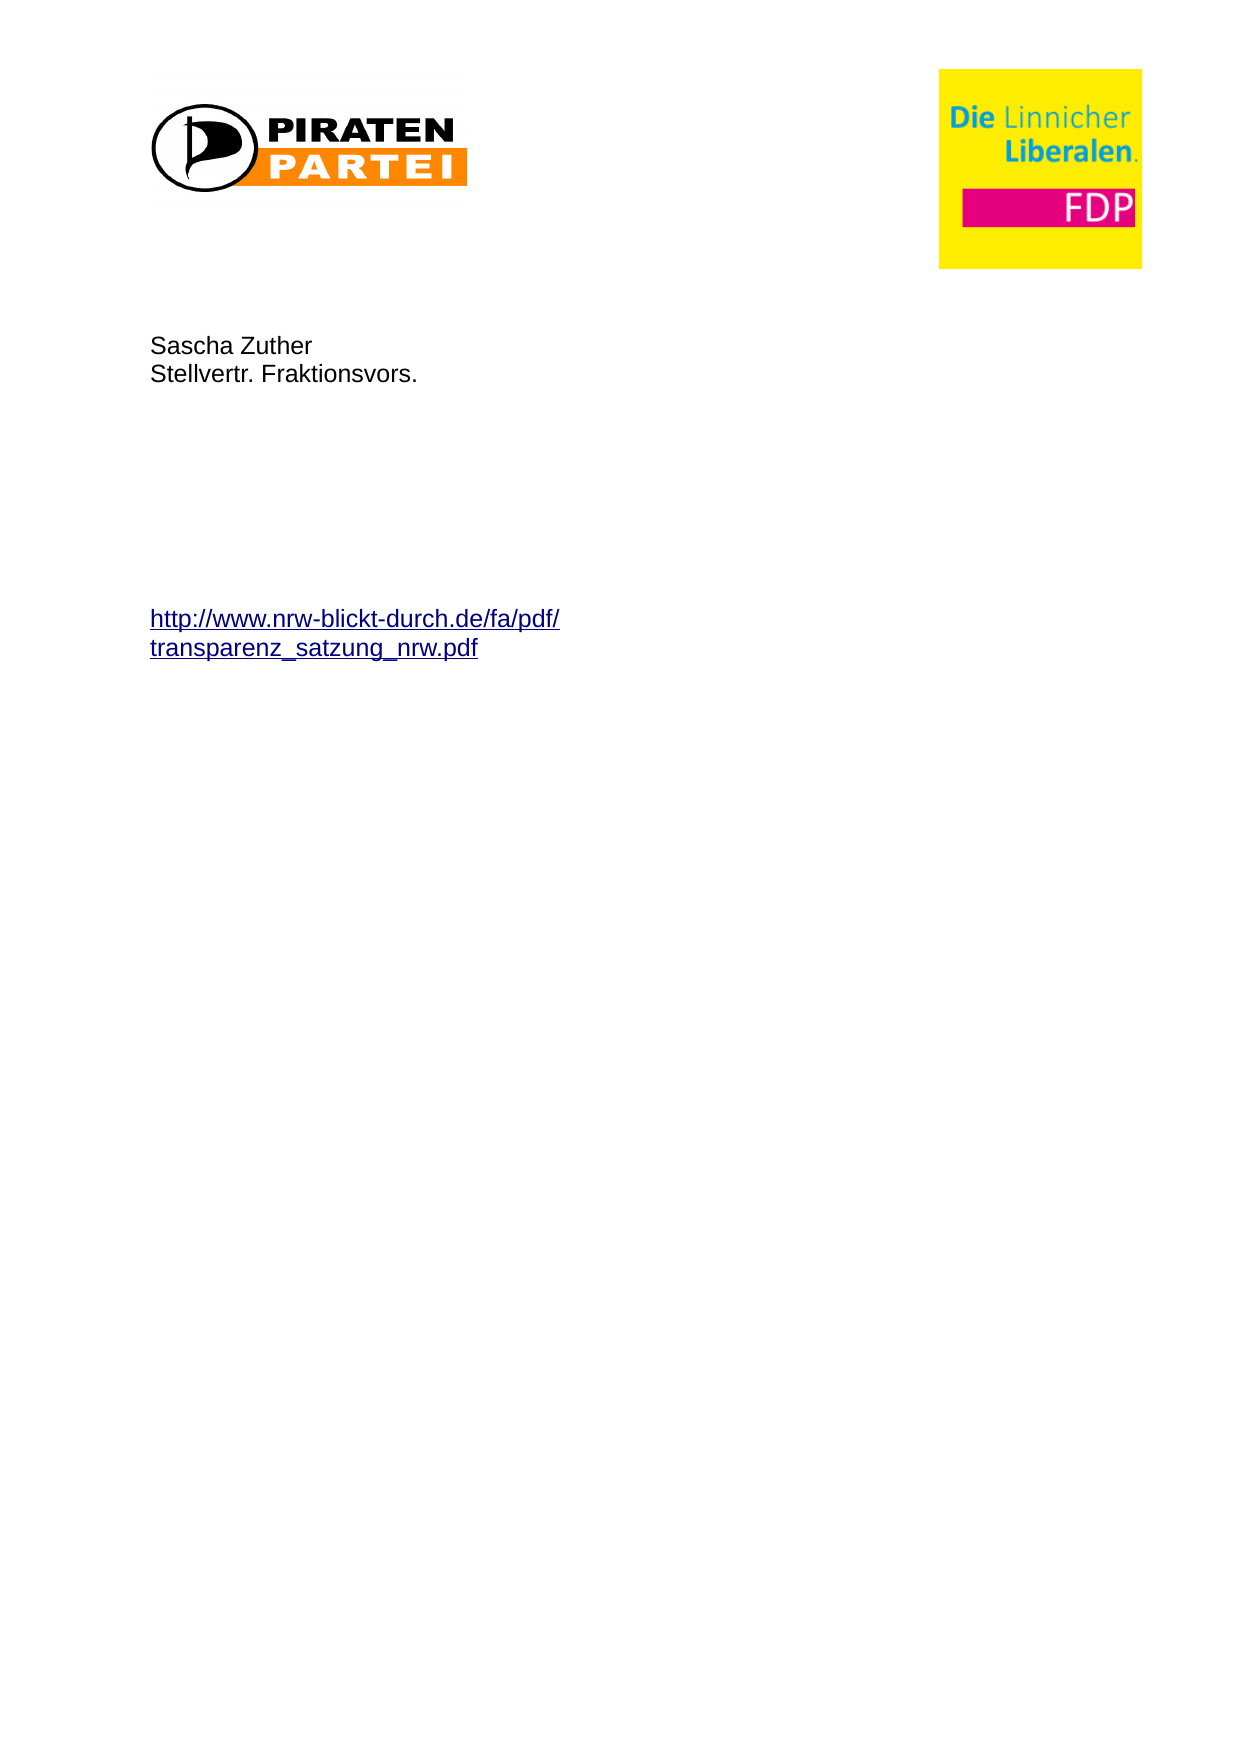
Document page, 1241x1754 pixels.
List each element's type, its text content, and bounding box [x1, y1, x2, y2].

text Stellvertr. Fraktionsvors. [150, 359, 851, 388]
picture [939, 69, 1143, 269]
picture [151, 75, 468, 221]
text Sascha Zuther [150, 331, 851, 359]
text http://www.nrw-blickt-durch.de/fa/pdf/transparenz_satzung_nrw.pdf [150, 604, 851, 661]
